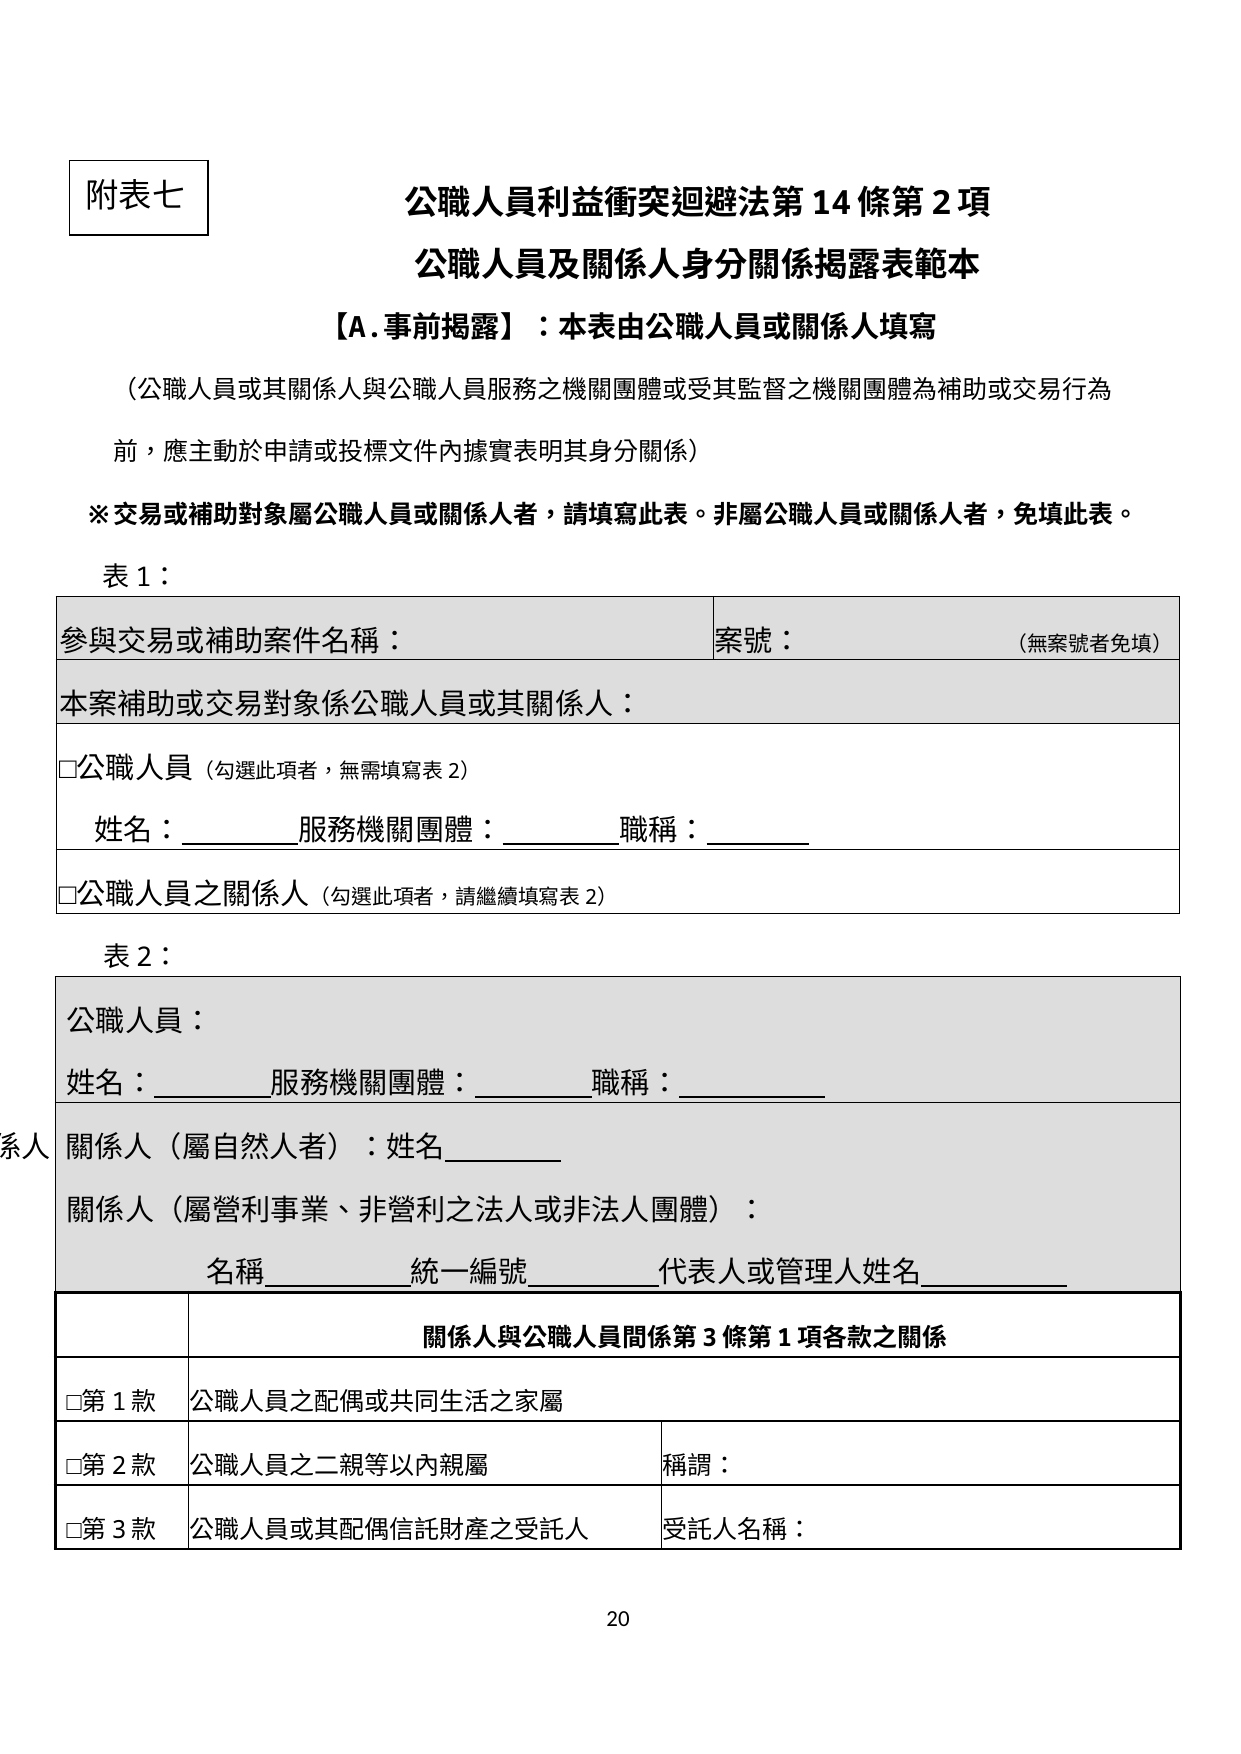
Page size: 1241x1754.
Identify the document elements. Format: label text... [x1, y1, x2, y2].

table_cell [57, 1294, 188, 1356]
table_cell 關係人與公職人員間係第3條第1項各款之關係 [189, 1294, 1179, 1356]
table_cell 關係人 關係人（屬自然人者）：姓名 關係人（屬營利事業、非營利之法人或非法人團體）： 名稱 統一編號 代表人或管理人姓名 [56, 1103, 1180, 1291]
table_header 案號： （無案號者免填） [714, 597, 1179, 659]
text ※交易或補助對象屬公職人員或關係人者，請填寫此表。非屬公職人員或關係人者，免填此表。 [84, 471, 1147, 533]
text 表2： [84, 914, 1048, 976]
text （公職人員或其關係人與公職人員服務之機關團體或受其監督之機關團體為補助或交易行為前，應主動於申請或投標文件內據實表明其身分關係） [112, 346, 1122, 471]
table_cell 公職人員或其配偶信託財產之受託人 [189, 1486, 661, 1548]
table_cell 稱謂： [662, 1422, 1179, 1484]
table_cell 公職人員之配偶或共同生活之家屬 [189, 1358, 1179, 1420]
table_cell 公職人員之二親等以內親屬 [189, 1422, 661, 1484]
table_cell □第1款 [57, 1358, 188, 1420]
table_cell 受託人名稱： [662, 1486, 1179, 1548]
text 附表七 [85, 169, 192, 217]
table_header 參與交易或補助案件名稱： [57, 597, 713, 659]
text 公職人員及關係人身分關係揭露表範本 [84, 221, 1186, 283]
table_cell 本案補助或交易對象係公職人員或其關係人： [57, 660, 1179, 723]
table_header 公職人員： 姓名： 服務機關團體： 職稱： [56, 977, 1180, 1102]
table_cell □第2款 [57, 1422, 188, 1484]
text 公職人員利益衝突迴避法第14條第2項 [84, 158, 1187, 221]
text 【A.事前揭露】：本表由公職人員或關係人填寫 [84, 283, 1172, 346]
text 表1： [84, 533, 1127, 596]
table_cell □公職人員之關係人（勾選此項者，請繼續填寫表2） [57, 850, 1179, 912]
text 公職人員利益衝突迴避法第14條第2項 [70, 161, 207, 234]
table_cell □第3款 [57, 1486, 188, 1548]
table_cell □公職人員（勾選此項者，無需填寫表2） 姓名： 服務機關團體： 職稱： [57, 724, 1179, 849]
